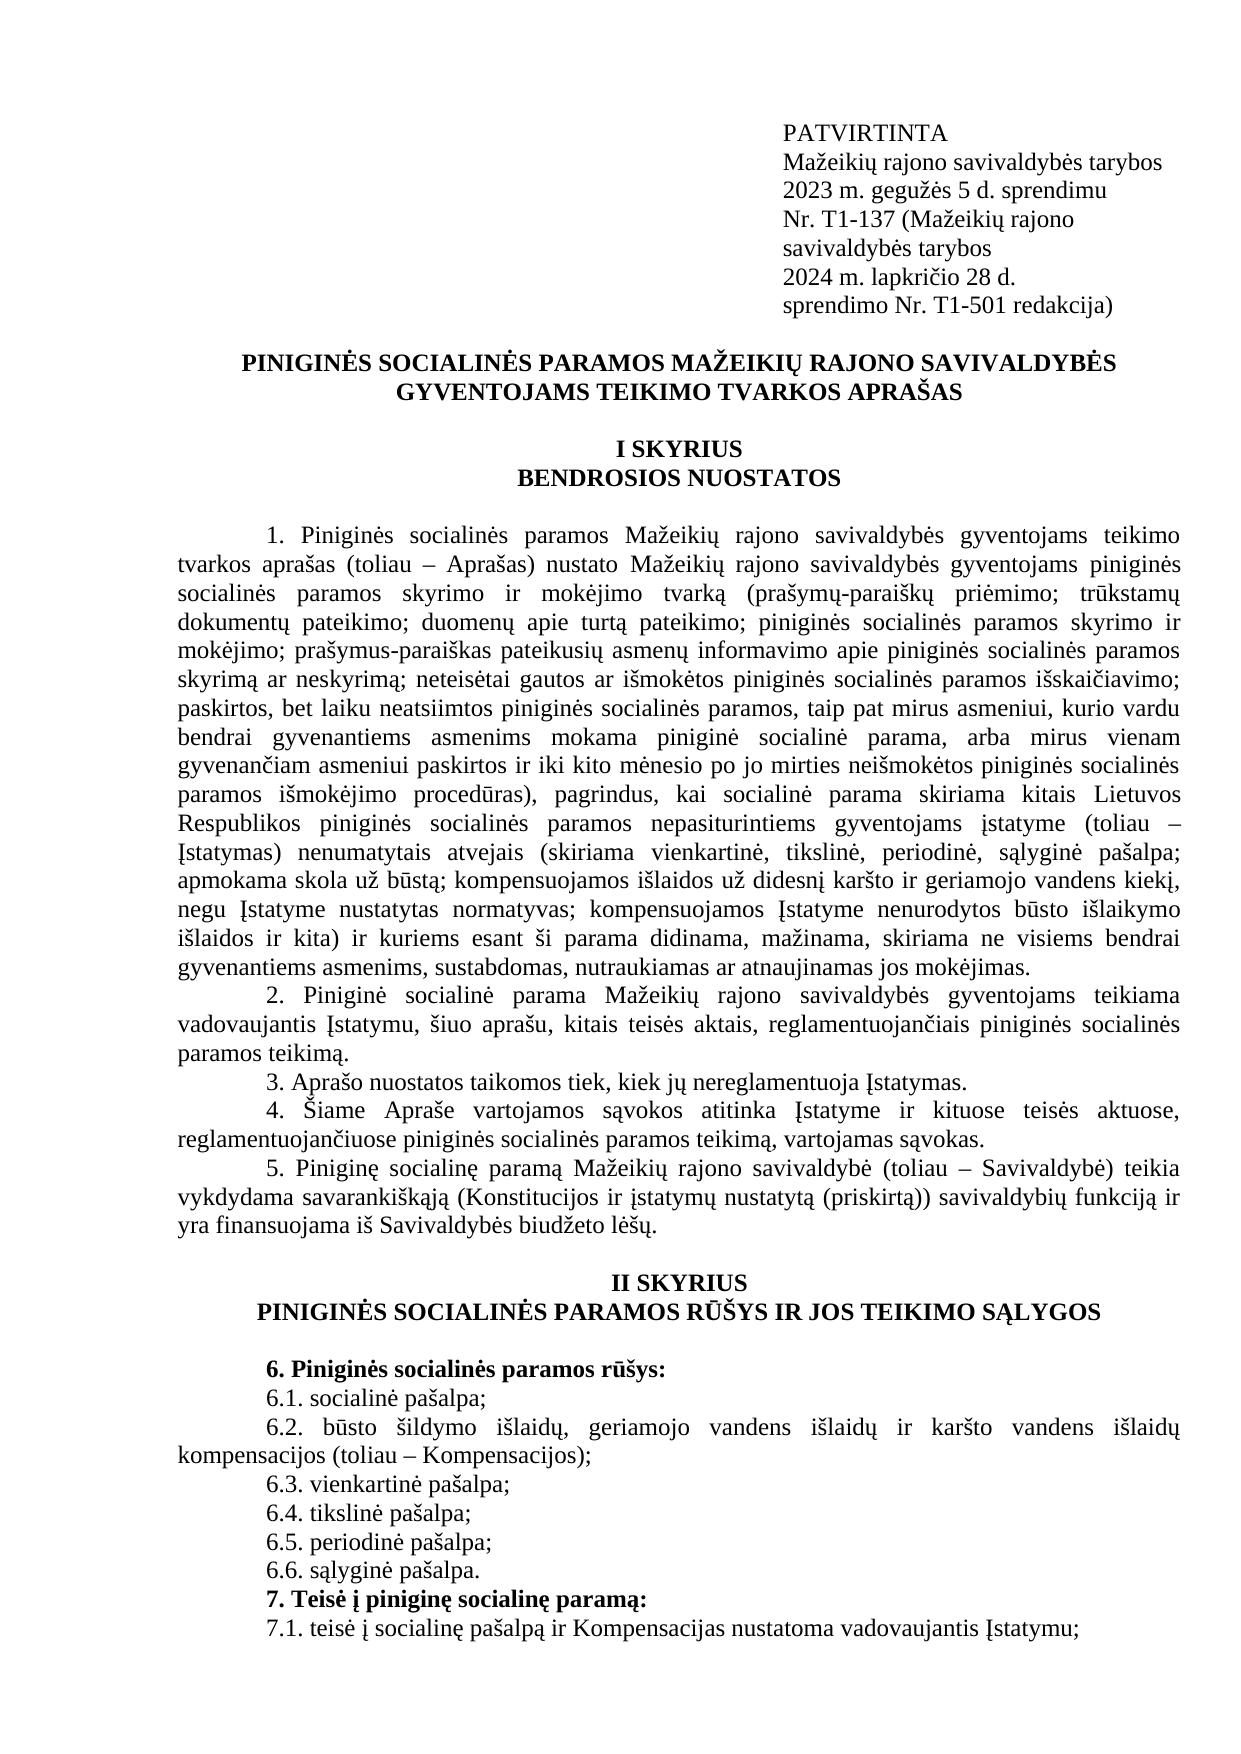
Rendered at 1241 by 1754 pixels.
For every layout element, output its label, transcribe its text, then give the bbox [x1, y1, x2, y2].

text PINIGINĖS SOCIALINĖS PARAMOS MAŽEIKIŲ RAJONO SAVIVALDYBĖS GYVENTOJAMS TEIKIMO TVARKOS APRAŠAS [177, 348, 1181, 406]
text 6.1. socialinė pašalpa; [177, 1383, 1181, 1412]
text 1. Piniginės socialinės paramos Mažeikių rajono savivaldybės gyventojams teikimo tvarkos aprašas (toliau – Aprašas) nustato Mažeikių rajono savivaldybės gyventojams piniginės socialinės paramos skyrimo ir mokėjimo tvarką (prašymų-paraiškų priėmimo; trūkstamų dokumentų pateikimo; duomenų apie turtą pateikimo; piniginės socialinės paramos skyrimo ir mokėjimo; prašymus-paraiškas pateikusių asmenų informavimo apie piniginės socialinės paramos skyrimą ar neskyrimą; neteisėtai gautos ar išmokėtos piniginės socialinės paramos išskaičiavimo; paskirtos, bet laiku neatsiimtos piniginės socialinės paramos, taip pat mirus asmeniui, kurio vardu bendrai gyvenantiems asmenims mokama piniginė socialinė parama, arba mirus vienam gyvenančiam asmeniui paskirtos ir iki kito mėnesio po jo mirties neišmokėtos piniginės socialinės paramos išmokėjimo procedūras), pagrindus, kai socialinė parama skiriama kitais Lietuvos Respublikos piniginės socialinės paramos nepasiturintiems gyventojams įstatyme (toliau – Įstatymas) nenumatytais atvejais (skiriama vienkartinė, tikslinė, periodinė, sąlyginė pašalpa; apmokama skola už būstą; kompensuojamos išlaidos už didesnį karšto ir geriamojo vandens kiekį, negu Įstatyme nustatytas normatyvas; kompensuojamos Įstatyme nenurodytos būsto išlaikymo išlaidos ir kita) ir kuriems esant ši parama didinama, mažinama, skiriama ne visiems bendrai gyvenantiems asmenims, sustabdomas, nutraukiamas ar atnaujinamas jos mokėjimas. [177, 521, 1181, 981]
text 6.4. tikslinė pašalpa; [177, 1498, 1181, 1527]
text 6.2. būsto šildymo išlaidų, geriamojo vandens išlaidų ir karšto vandens išlaidų kompensacijos (toliau – Kompensacijos); [177, 1412, 1181, 1469]
text 7.1. teisė į socialinę pašalpą ir Kompensacijas nustatoma vadovaujantis Įstatymu; [177, 1613, 1181, 1642]
text 3. Aprašo nuostatos taikomos tiek, kiek jų nereglamentuoja Įstatymas. [177, 1067, 1181, 1096]
text 2024 m. lapkričio 28 d. [783, 262, 1181, 291]
text 6. Piniginės socialinės paramos rūšys: [177, 1354, 1181, 1383]
text 6.3. vienkartinė pašalpa; [177, 1469, 1181, 1498]
text sprendimo Nr. T1-501 redakcija) [783, 291, 1181, 319]
text 4. Šiame Apraše vartojamos sąvokos atitinka Įstatyme ir kituose teisės aktuose, reglamentuojančiuose piniginės socialinės paramos teikimą, vartojamas sąvokas. [177, 1096, 1181, 1153]
text I SKYRIUS [177, 434, 1181, 463]
text 6.5. periodinė pašalpa; [177, 1527, 1181, 1556]
text 2023 m. gegužės 5 d. sprendimu [783, 176, 1181, 204]
text BENDROSIOS NUOSTATOS [177, 463, 1181, 492]
text PATVIRTINTA [783, 118, 1181, 147]
text 2. Piniginė socialinė parama Mažeikių rajono savivaldybės gyventojams teikiama vadovaujantis Įstatymu, šiuo aprašu, kitais teisės aktais, reglamentuojančiais piniginės socialinės paramos teikimą. [177, 981, 1181, 1067]
text II SKYRIUS [177, 1268, 1181, 1297]
text Mažeikių rajono savivaldybės tarybos [783, 147, 1181, 176]
text 7. Teisė į piniginę socialinę paramą: [177, 1584, 1181, 1613]
text Nr. T1-137 (Mažeikių rajono savivaldybės tarybos [783, 204, 1181, 262]
text PINIGINĖS SOCIALINĖS PARAMOS RŪŠYS IR JOS TEIKIMO SĄLYGOS [177, 1297, 1181, 1326]
text 5. Piniginę socialinę paramą Mažeikių rajono savivaldybė (toliau – Savivaldybė) teikia vykdydama savarankiškąją (Konstitucijos ir įstatymų nustatytą (priskirtą)) savivaldybių funkciją ir yra finansuojama iš Savivaldybės biudžeto lėšų. [177, 1153, 1181, 1239]
text 6.6. sąlyginė pašalpa. [177, 1556, 1181, 1584]
